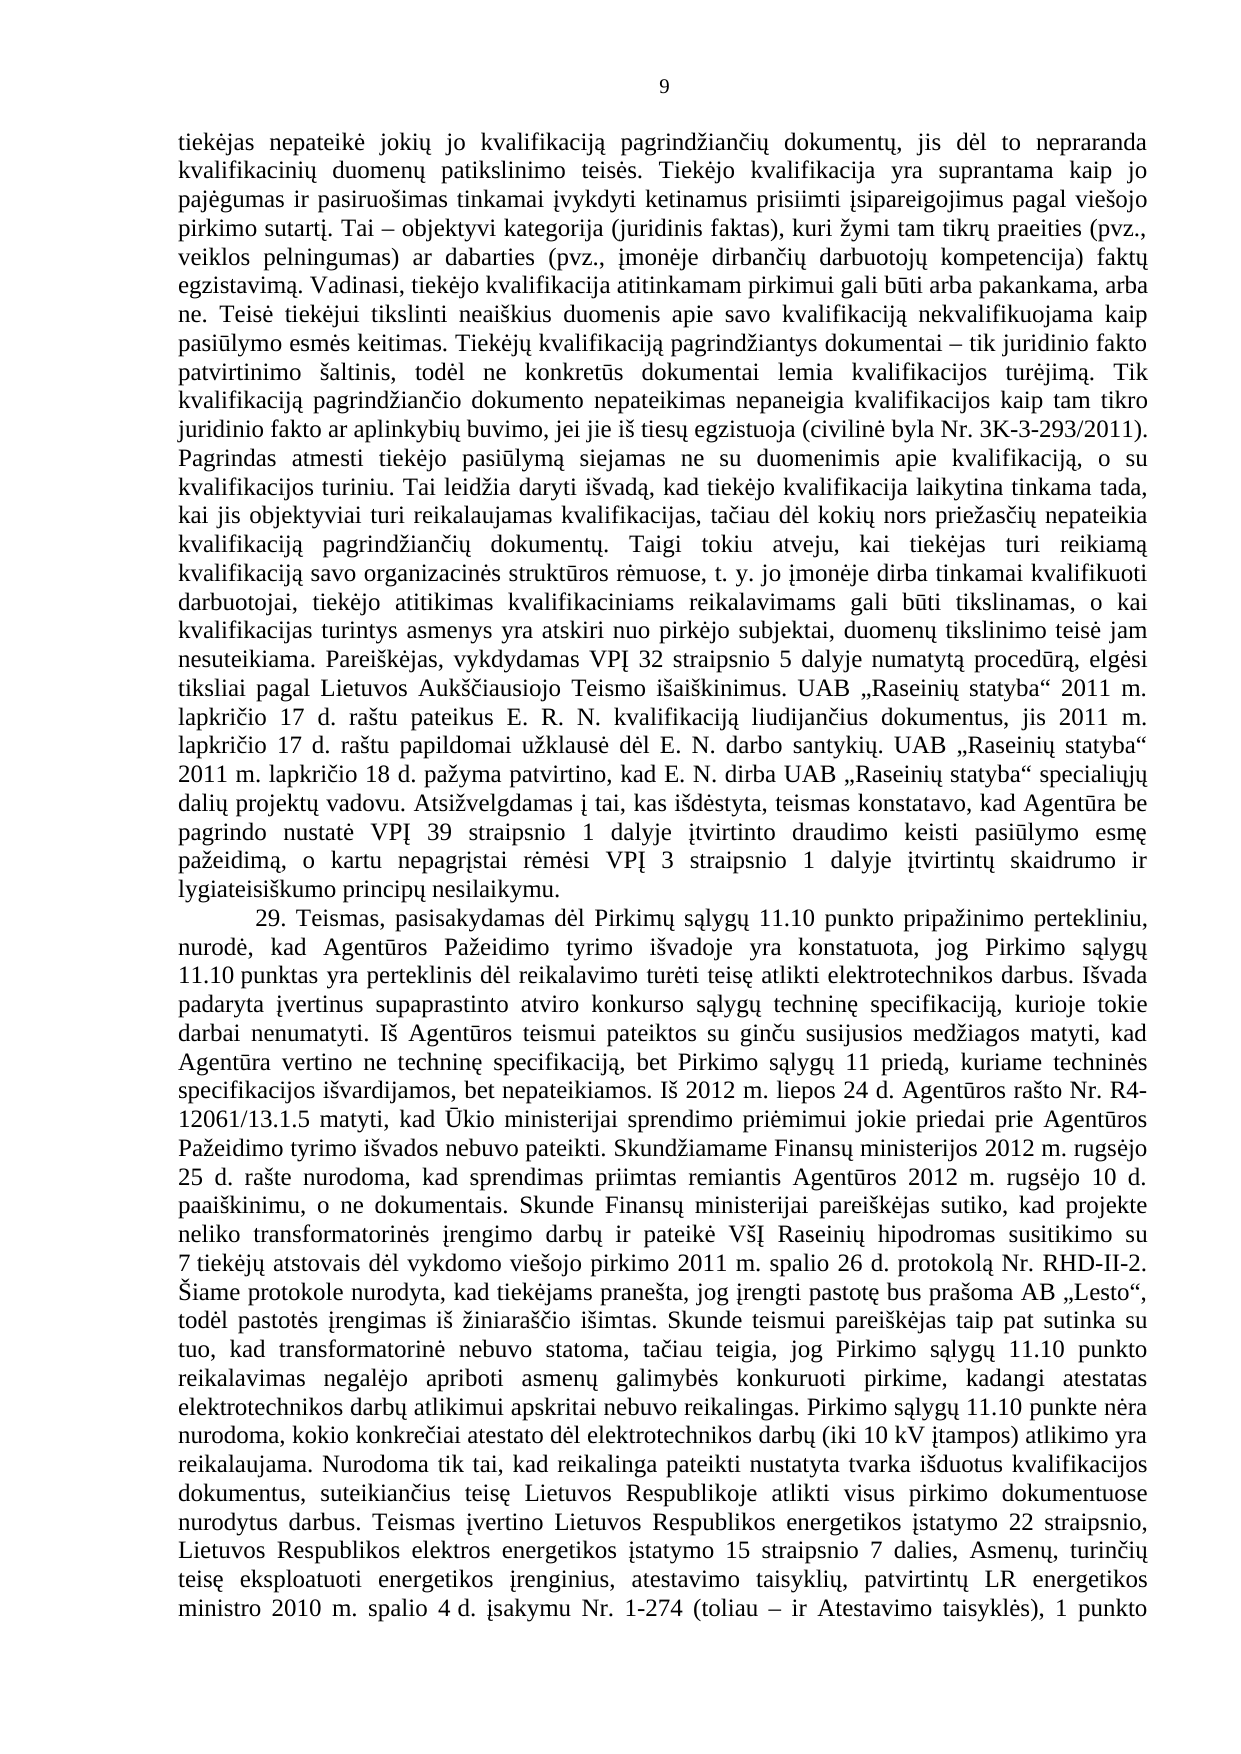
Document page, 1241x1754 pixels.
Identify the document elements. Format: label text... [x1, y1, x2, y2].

text 29. Teismas, pasisakydamas dėl Pirkimų sąlygų 11.10 punkto pripažinimo pertekliniu, nurodė, kad Agentūros Pažeidimo tyrimo išvadoje yra konstatuota, jog Pirkimo sąlygų 11.10 punktas yra perteklinis dėl reikalavimo turėti teisę atlikti elektrotechnikos darbus. Išvada padaryta įvertinus supaprastinto atviro konkurso sąlygų techninę specifikaciją, kurioje tokie darbai nenumatyti. Iš Agentūros teismui pateiktos su ginču susijusios medžiagos matyti, kad Agentūra vertino ne techninę specifikaciją, bet Pirkimo sąlygų 11 priedą, kuriame techninės specifikacijos išvardijamos, bet nepateikiamos. Iš 2012 m. liepos 24 d. Agentūros rašto Nr. R4-12061/13.1.5 matyti, kad Ūkio ministerijai sprendimo priėmimui jokie priedai prie Agentūros Pažeidimo tyrimo išvados nebuvo pateikti. Skundžiamame Finansų ministerijos 2012 m. rugsėjo 25 d. rašte nurodoma, kad sprendimas priimtas remiantis Agentūros 2012 m. rugsėjo 10 d. paaiškinimu, o ne dokumentais. Skunde Finansų ministerijai pareiškėjas sutiko, kad projekte neliko transformatorinės įrengimo darbų ir pateikė VšĮ Raseinių hipodromas susitikimo su 7 tiekėjų atstovais dėl vykdomo viešojo pirkimo 2011 m. spalio 26 d. protokolą Nr. RHD-II-2. Šiame protokole nurodyta, kad tiekėjams pranešta, jog įrengti pastotę bus prašoma AB „Lesto“, todėl pastotės įrengimas iš žiniaraščio išimtas. Skunde teismui pareiškėjas taip pat sutinka su tuo, kad transformatorinė nebuvo statoma, tačiau teigia, jog Pirkimo sąlygų 11.10 punkto reikalavimas negalėjo apriboti asmenų galimybės konkuruoti pirkime, kadangi atestatas elektrotechnikos darbų atlikimui apskritai nebuvo reikalingas. Pirkimo sąlygų 11.10 punkte nėra nurodoma, kokio konkrečiai atestato dėl elektrotechnikos darbų (iki 10 kV įtampos) atlikimo yra reikalaujama. Nurodoma tik tai, kad reikalinga pateikti nustatyta tvarka išduotus kvalifikacijos dokumentus, suteikiančius teisę Lietuvos Respublikoje atlikti visus pirkimo dokumentuose nurodytus darbus. Teismas įvertino Lietuvos Respublikos energetikos įstatymo 22 straipsnio, Lietuvos Respublikos elektros energetikos įstatymo 15 straipsnio 7 dalies, Asmenų, turinčių teisę eksploatuoti energetikos įrenginius, atestavimo taisyklių, patvirtintų LR energetikos ministro 2010 m. spalio 4 d. įsakymu Nr. 1-274 (toliau – ir Atestavimo taisyklės), 1 punkto [178, 903, 1148, 1622]
text tiekėjas nepateikė jokių jo kvalifikaciją pagrindžiančių dokumentų, jis dėl to nepraranda kvalifikacinių duomenų patikslinimo teisės. Tiekėjo kvalifikacija yra suprantama kaip jo pajėgumas ir pasiruošimas tinkamai įvykdyti ketinamus prisiimti įsipareigojimus pagal viešojo pirkimo sutartį. Tai – objektyvi kategorija (juridinis faktas), kuri žymi tam tikrų praeities (pvz., veiklos pelningumas) ar dabarties (pvz., įmonėje dirbančių darbuotojų kompetencija) faktų egzistavimą. Vadinasi, tiekėjo kvalifikacija atitinkamam pirkimui gali būti arba pakankama, arba ne. Teisė tiekėjui tikslinti neaiškius duomenis apie savo kvalifikaciją nekvalifikuojama kaip pasiūlymo esmės keitimas. Tiekėjų kvalifikaciją pagrindžiantys dokumentai – tik juridinio fakto patvirtinimo šaltinis, todėl ne konkretūs dokumentai lemia kvalifikacijos turėjimą. Tik kvalifikaciją pagrindžiančio dokumento nepateikimas nepaneigia kvalifikacijos kaip tam tikro juridinio fakto ar aplinkybių buvimo, jei jie iš tiesų egzistuoja (civilinė byla Nr. 3K-3-293/2011). Pagrindas atmesti tiekėjo pasiūlymą siejamas ne su duomenimis apie kvalifikaciją, o su kvalifikacijos turiniu. Tai leidžia daryti išvadą, kad tiekėjo kvalifikacija laikytina tinkama tada, kai jis objektyviai turi reikalaujamas kvalifikacijas, tačiau dėl kokių nors priežasčių nepateikia kvalifikaciją pagrindžiančių dokumentų. Taigi tokiu atveju, kai tiekėjas turi reikiamą kvalifikaciją savo organizacinės struktūros rėmuose, t. y. jo įmonėje dirba tinkamai kvalifikuoti darbuotojai, tiekėjo atitikimas kvalifikaciniams reikalavimams gali būti tikslinamas, o kai kvalifikacijas turintys asmenys yra atskiri nuo pirkėjo subjektai, duomenų tikslinimo teisė jam nesuteikiama. Pareiškėjas, vykdydamas VPĮ 32 straipsnio 5 dalyje numatytą procedūrą, elgėsi tiksliai pagal Lietuvos Aukščiausiojo Teismo išaiškinimus. UAB „Raseinių statyba“ 2011 m. lapkričio 17 d. raštu pateikus E. R. N. kvalifikaciją liudijančius dokumentus, jis 2011 m. lapkričio 17 d. raštu papildomai užklausė dėl E. N. darbo santykių. UAB „Raseinių statyba“ 2011 m. lapkričio 18 d. pažyma patvirtino, kad E. N. dirba UAB „Raseinių statyba“ specialiųjų dalių projektų vadovu. Atsižvelgdamas į tai, kas išdėstyta, teismas konstatavo, kad Agentūra be pagrindo nustatė VPĮ 39 straipsnio 1 dalyje įtvirtinto draudimo keisti pasiūlymo esmę pažeidimą, o kartu nepagrįstai rėmėsi VPĮ 3 straipsnio 1 dalyje įtvirtintų skaidrumo ir lygiateisiškumo principų nesilaikymu. [178, 127, 1148, 903]
